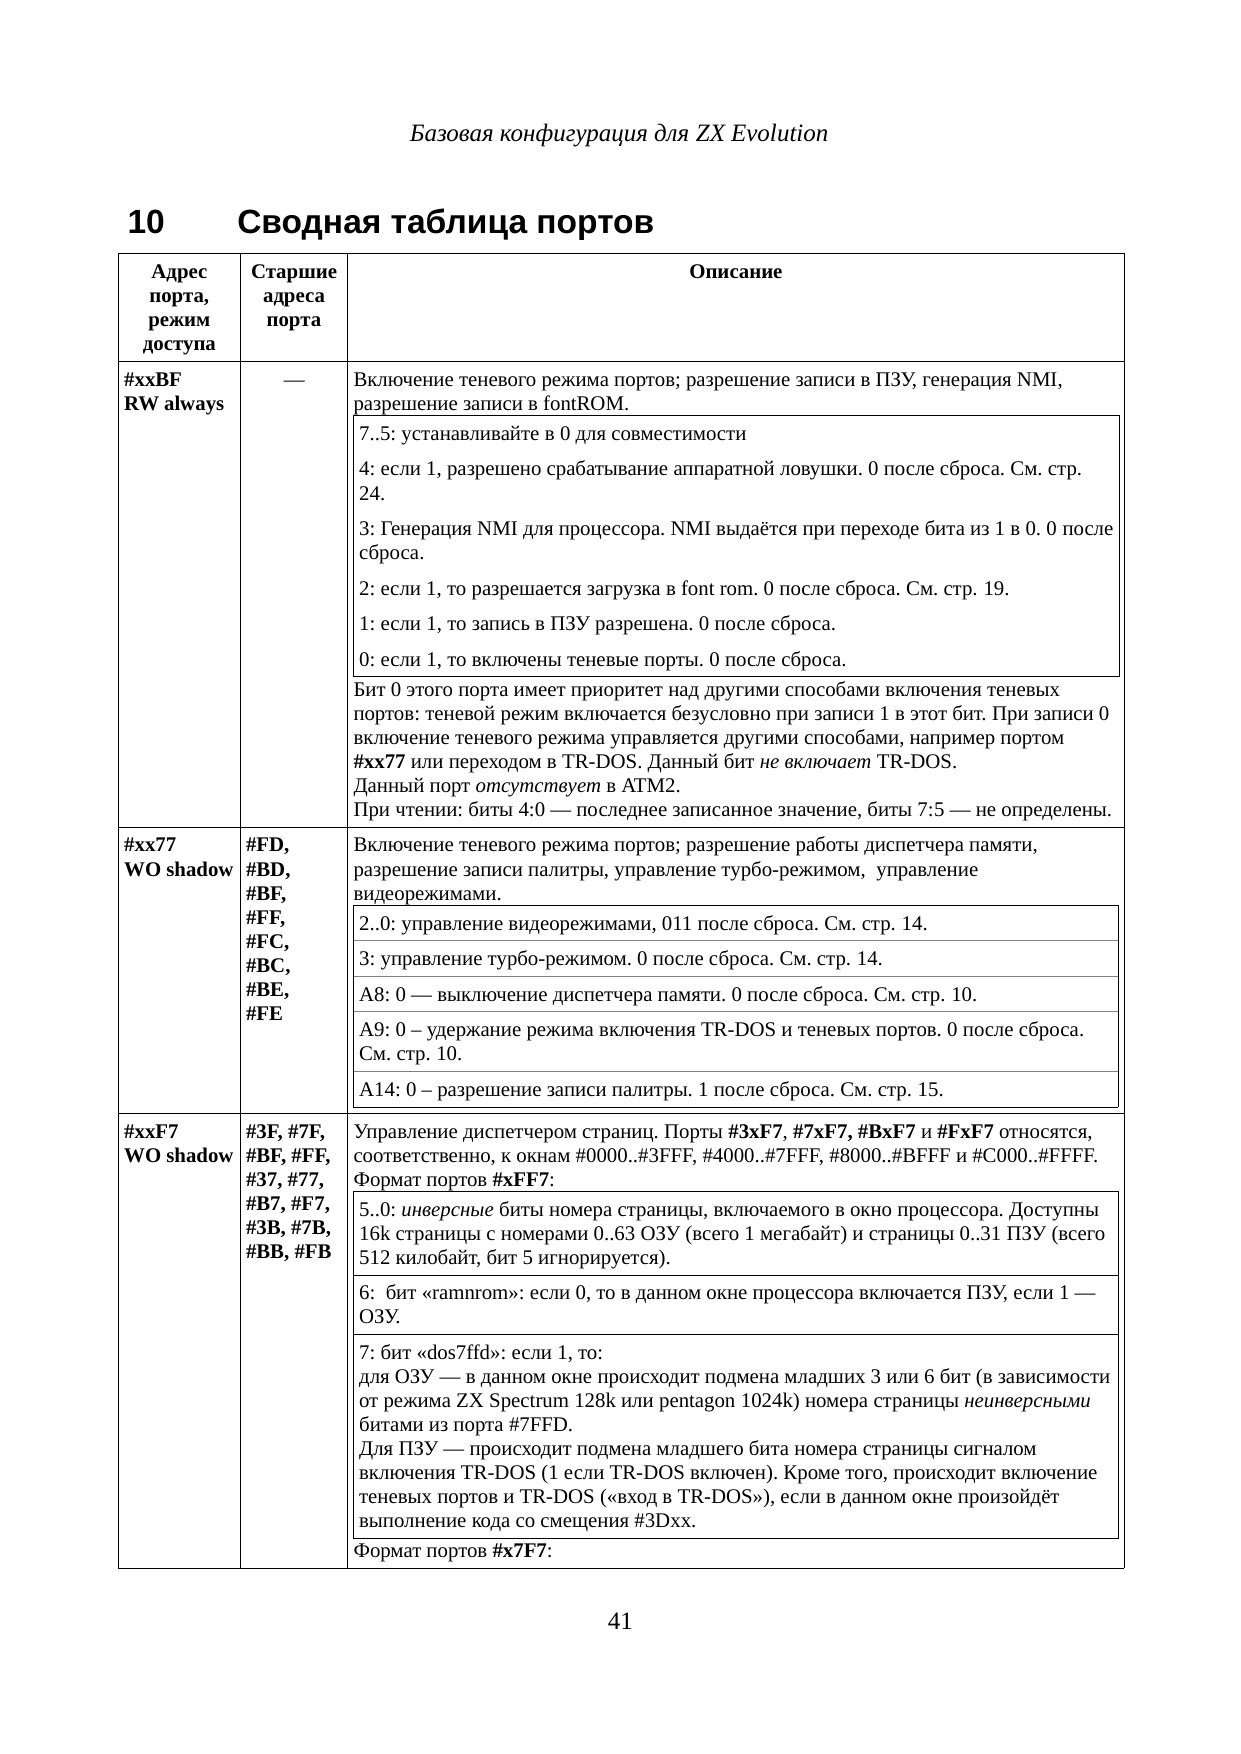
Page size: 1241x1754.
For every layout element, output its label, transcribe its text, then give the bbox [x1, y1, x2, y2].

table_cell ― [241, 362, 347, 827]
table_cell #xxBF RW always [119, 362, 240, 827]
table_cell #xx77 WO shadow [119, 828, 240, 1113]
table_cell 6: бит «ramnrom»: если 0, то в данном окне процессора включается ПЗУ, если 1 — ОЗУ. [354, 1276, 1118, 1334]
table_cell Включение теневого режима портов; разрешение записи в ПЗУ, генерация NMI, разрешение записи в fontROM. Бит 0 этого порта имеет приоритет над другими способами включения теневых портов: теневой режим включается безусловно при записи 1 в этот бит. При записи 0 включение теневого режима управляется другими способами, например портом #xx77 или переходом в TR-DOS. Данный бит не включает TR-DOS. Данный порт отсутствует в ATM2. При чтении: биты 4:0 — последнее записанное значение, биты 7:5 — не определены. [348, 362, 1124, 827]
table_cell 0: если 1, то включены теневые порты. 0 после сброса. [354, 641, 1119, 676]
table_cell #3F, #7F, #BF, #FF, #37, #77, #B7, #F7, #3B, #7B, #BB, #FB [241, 1114, 347, 1568]
table_cell A8: 0 — выключение диспетчера памяти. 0 после сброса. См. стр. 10. [354, 977, 1118, 1011]
table_cell A14: 0 – разрешение записи палитры. 1 после сброса. См. стр. 15. [354, 1072, 1118, 1107]
table_header 5..0: инверсные биты номера страницы, включаемого в окно процессора. Доступны 16k страницы с номерами 0..63 ОЗУ (всего 1 мегабайт) и страницы 0..31 ПЗУ (всего 512 килобайт, бит 5 игнорируется). [354, 1192, 1118, 1274]
table_header Описание [348, 254, 1124, 361]
table_cell 3: управление турбо-режимом. 0 после сброса. См. стр. 14. [354, 941, 1118, 976]
table_cell #FD, #BD, #BF, #FF, #FC, #BC, #BE, #FE [241, 828, 347, 1113]
table_header Старшие адреса порта [241, 254, 347, 361]
table_cell #xxF7 WO shadow [119, 1114, 240, 1568]
table_header 7..5: устанавливайте в 0 для совместимости [354, 416, 1119, 451]
subtitle Сводная таблица портов [118, 202, 1122, 241]
table_header 2..0: управление видеорежимами, 011 после сброса. См. стр. 14. [354, 906, 1118, 940]
table_cell 2: если 1, то разрешается загрузка в font rom. 0 после сброса. См. стр. 19. [354, 570, 1119, 605]
table_cell Управление диспетчером страниц. Порты #3xF7, #7xF7, #BxF7 и #FxF7 относятся, соответственно, к окнам #0000..#3FFF, #4000..#7FFF, #8000..#BFFF и #C000..#FFFF. Формат портов #xFF7: Формат портов #x7F7: [348, 1114, 1124, 1568]
table_cell Включение теневого режима портов; разрешение работы диспетчера памяти, разрешение записи палитры, управление турбо-режимом, управление видеорежимами. [348, 828, 1124, 1113]
table_cell 7: бит «dos7ffd»: если 1, то: для ОЗУ — в данном окне происходит подмена младших 3 или 6 бит (в зависимости от режима ZX Spectrum 128k или pentagon 1024k) номера страницы неинверсными битами из порта #7FFD. Для ПЗУ — происходит подмена младшего бита номера страницы сигналом включения TR-DOS (1 если TR-DOS включен). Кроме того, происходит включение теневых портов и TR-DOS («вход в TR-DOS»), если в данном окне произойдёт выполнение кода со смещения #3Dxx. [354, 1335, 1118, 1538]
table_cell 1: если 1, то запись в ПЗУ разрешена. 0 после сброса. [354, 605, 1119, 641]
table_cell 3: Генерация NMI для процессора. NMI выдаётся при переходе бита из 1 в 0. 0 после сброса. [354, 510, 1119, 570]
table_header Адрес порта, режим доступа [119, 254, 240, 361]
table_cell 4: если 1, разрешено срабатывание аппаратной ловушки. 0 после сброса. См. стр. 24. [354, 451, 1119, 510]
table_cell A9: 0 – удержание режима включения TR-DOS и теневых портов. 0 после сброса. См. стр. 10. [354, 1012, 1118, 1071]
